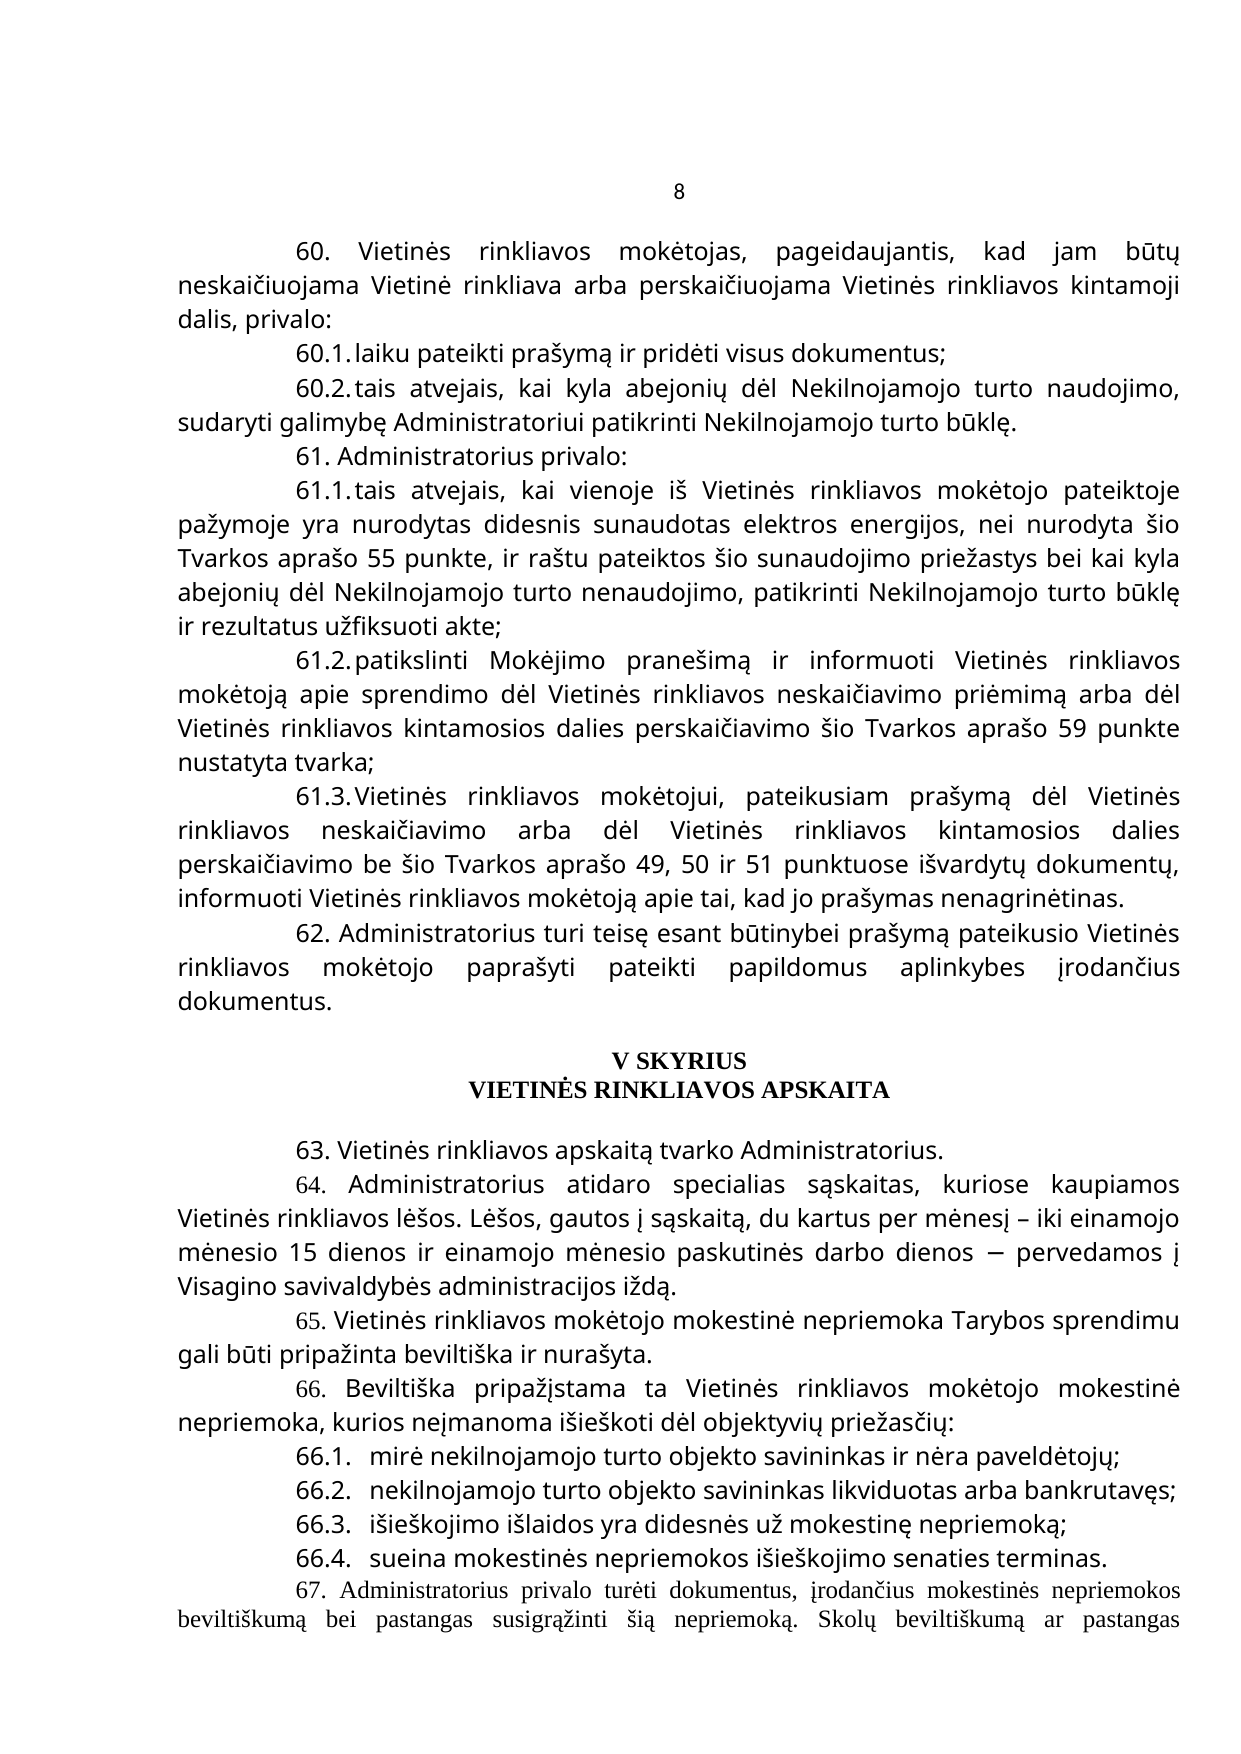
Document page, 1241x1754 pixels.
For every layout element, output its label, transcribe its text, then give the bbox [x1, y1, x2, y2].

text 63. Vietinės rinkliavos apskaitą tvarko Administratorius. [177, 1132, 1181, 1166]
text 66.2. nekilnojamojo turto objekto savininkas likviduotas arba bankrutavęs; [295, 1473, 1181, 1507]
text 66. Beviltiška pripažįstama ta Vietinės rinkliavos mokėtojo mokestinė nepriemoka, kurios neįmanoma išieškoti dėl objektyvių priežasčių: [177, 1371, 1181, 1439]
text 66.3. išieškojimo išlaidos yra didesnės už mokestinę nepriemoką; [295, 1507, 1181, 1541]
text V SKYRIUS [177, 1046, 1181, 1075]
text 65. Vietinės rinkliavos mokėtojo mokestinė nepriemoka Tarybos sprendimu gali būti pripažinta beviltiška ir nurašyta. [177, 1303, 1181, 1371]
text 60.2. tais atvejais, kai kyla abejonių dėl Nekilnojamojo turto naudojimo, sudaryti galimybę Administratoriui patikrinti Nekilnojamojo turto būklę. [177, 370, 1181, 438]
text 61. Administratorius privalo: [177, 438, 1181, 472]
text 61.3. Vietinės rinkliavos mokėtojui, pateikusiam prašymą dėl Vietinės rinkliavos neskaičiavimo arba dėl Vietinės rinkliavos kintamosios dalies perskaičiavimo be šio Tvarkos aprašo 49, 50 ir 51 punktuose išvardytų dokumentų, informuoti Vietinės rinkliavos mokėtoją apie tai, kad jo prašymas nenagrinėtinas. [177, 779, 1181, 915]
text 66.4. sueina mokestinės nepriemokos išieškojimo senaties terminas. [295, 1541, 1181, 1575]
text 60.1. laiku pateikti prašymą ir pridėti visus dokumentus; [177, 336, 1181, 370]
text 67. Administratorius privalo turėti dokumentus, įrodančius mokestinės nepriemokos beviltiškumą bei pastangas susigrąžinti šią nepriemoką. Skolų beviltiškumą ar pastangas [177, 1575, 1181, 1633]
text 64. Administratorius atidaro specialias sąskaitas, kuriose kaupiamos Vietinės rinkliavos lėšos. Lėšos, gautos į sąskaitą, du kartus per mėnesį – iki einamojo mėnesio 15 dienos ir einamojo mėnesio paskutinės darbo dienos − pervedamos į Visagino savivaldybės administracijos iždą. [177, 1166, 1181, 1303]
text VIETINĖS RINKLIAVOS APSKAITA [177, 1075, 1181, 1104]
text 60. Vietinės rinkliavos mokėtojas, pageidaujantis, kad jam būtų neskaičiuojama Vietinė rinkliava arba perskaičiuojama Vietinės rinkliavos kintamoji dalis, privalo: [177, 234, 1181, 336]
text 61.2. patikslinti Mokėjimo pranešimą ir informuoti Vietinės rinkliavos mokėtoją apie sprendimo dėl Vietinės rinkliavos neskaičiavimo priėmimą arba dėl Vietinės rinkliavos kintamosios dalies perskaičiavimo šio Tvarkos aprašo 59 punkte nustatyta tvarka; [177, 643, 1181, 779]
text 66.1. mirė nekilnojamojo turto objekto savininkas ir nėra paveldėtojų; [295, 1439, 1181, 1473]
text 62. Administratorius turi teisę esant būtinybei prašymą pateikusio Vietinės rinkliavos mokėtojo paprašyti pateikti papildomus aplinkybes įrodančius dokumentus. [177, 915, 1181, 1017]
text 61.1. tais atvejais, kai vienoje iš Vietinės rinkliavos mokėtojo pateiktoje pažymoje yra nurodytas didesnis sunaudotas elektros energijos, nei nurodyta šio Tvarkos aprašo 55 punkte, ir raštu pateiktos šio sunaudojimo priežastys bei kai kyla abejonių dėl Nekilnojamojo turto nenaudojimo, patikrinti Nekilnojamojo turto būklę ir rezultatus užfiksuoti akte; [177, 472, 1181, 643]
